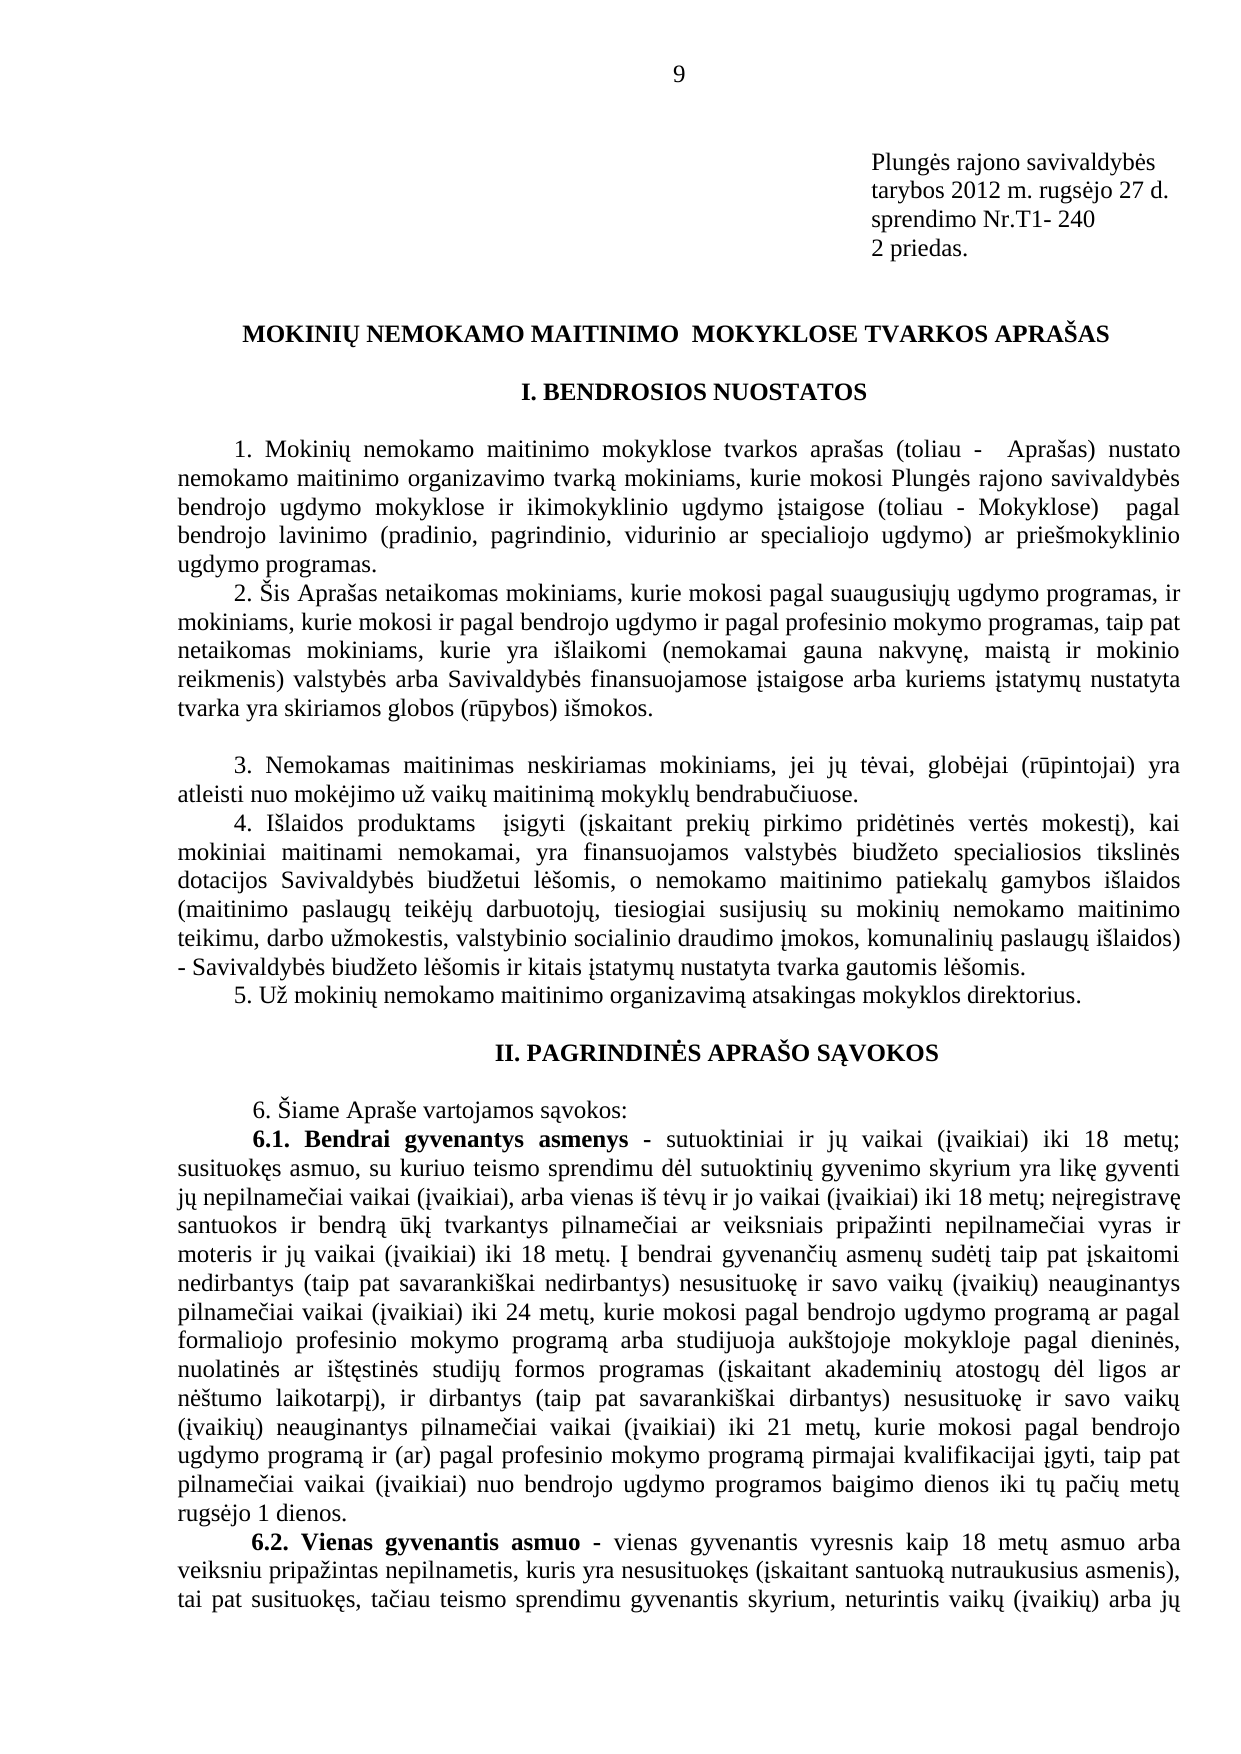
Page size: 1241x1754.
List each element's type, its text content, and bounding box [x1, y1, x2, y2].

text 2 priedas. [177, 233, 1181, 262]
text II. PAGRINDINĖS APRAŠO SĄVOKOS [177, 1038, 1181, 1067]
text 1. Mokinių nemokamo maitinimo mokyklose tvarkos aprašas (toliau - Aprašas) nustato nemokamo maitinimo organizavimo tvarką mokiniams, kurie mokosi Plungės rajono savivaldybės bendrojo ugdymo mokyklose ir ikimokyklinio ugdymo įstaigose (toliau - Mokyklose) pagal bendrojo lavinimo (pradinio, pagrindinio, vidurinio ar specialiojo ugdymo) ar priešmokyklinio ugdymo programas. [177, 434, 1181, 578]
text 6. Šiame Apraše vartojamos sąvokos: [177, 1096, 1181, 1124]
text MOKINIŲ NEMOKAMO MAITINIMO MOKYKLOSE TVARKOS APRAŠAS [177, 319, 1181, 348]
text 6.2. Vienas gyvenantis asmuo - vienas gyvenantis vyresnis kaip 18 metų asmuo arba veiksniu pripažintas nepilnametis, kuris yra nesusituokęs (įskaitant santuoką nutraukusius asmenis), tai pat susituokęs, tačiau teismo sprendimu gyvenantis skyrium, neturintis vaikų (įvaikių) arba jų [177, 1527, 1181, 1613]
text Plungės rajono savivaldybės [177, 147, 1181, 176]
text 3. Nemokamas maitinimas neskiriamas mokiniams, jei jų tėvai, globėjai (rūpintojai) yra atleisti nuo mokėjimo už vaikų maitinimą mokyklų bendrabučiuose. [177, 751, 1181, 808]
text I. BENDROSIOS NUOSTATOS [192, 377, 1181, 406]
text 2. Šis Aprašas netaikomas mokiniams, kurie mokosi pagal suaugusiųjų ugdymo programas, ir mokiniams, kurie mokosi ir pagal bendrojo ugdymo ir pagal profesinio mokymo programas, taip pat netaikomas mokiniams, kurie yra išlaikomi (nemokamai gauna nakvynę, maistą ir mokinio reikmenis) valstybės arba Savivaldybės finansuojamose įstaigose arba kuriems įstatymų nustatyta tvarka yra skiriamos globos (rūpybos) išmokos. [177, 578, 1181, 722]
text 6.1. Bendrai gyvenantys asmenys - sutuoktiniai ir jų vaikai (įvaikiai) iki 18 metų; susituokęs asmuo, su kuriuo teismo sprendimu dėl sutuoktinių gyvenimo skyrium yra likę gyventi jų nepilnamečiai vaikai (įvaikiai), arba vienas iš tėvų ir jo vaikai (įvaikiai) iki 18 metų; neįregistravę santuokos ir bendrą ūkį tvarkantys pilnamečiai ar veiksniais pripažinti nepilnamečiai vyras ir moteris ir jų vaikai (įvaikiai) iki 18 metų. Į bendrai gyvenančių asmenų sudėtį taip pat įskaitomi nedirbantys (taip pat savarankiškai nedirbantys) nesusituokę ir savo vaikų (įvaikių) neauginantys pilnamečiai vaikai (įvaikiai) iki 24 metų, kurie mokosi pagal bendrojo ugdymo programą ar pagal formaliojo profesinio mokymo programą arba studijuoja aukštojoje mokykloje pagal dieninės, nuolatinės ar ištęstinės studijų formos programas (įskaitant akademinių atostogų dėl ligos ar nėštumo laikotarpį), ir dirbantys (taip pat savarankiškai dirbantys) nesusituokę ir savo vaikų (įvaikių) neauginantys pilnamečiai vaikai (įvaikiai) iki 21 metų, kurie mokosi pagal bendrojo ugdymo programą ir (ar) pagal profesinio mokymo programą pirmajai kvalifikacijai įgyti, taip pat pilnamečiai vaikai (įvaikiai) nuo bendrojo ugdymo programos baigimo dienos iki tų pačių metų rugsėjo 1 dienos. [177, 1124, 1181, 1527]
text sprendimo Nr.T1- 240 [177, 204, 1181, 233]
text tarybos 2012 m. rugsėjo 27 d. [177, 176, 1181, 204]
text 5. Už mokinių nemokamo maitinimo organizavimą atsakingas mokyklos direktorius. [177, 981, 1181, 1009]
text 4. Išlaidos produktams įsigyti (įskaitant prekių pirkimo pridėtinės vertės mokestį), kai mokiniai maitinami nemokamai, yra finansuojamos valstybės biudžeto specialiosios tikslinės dotacijos Savivaldybės biudžetui lėšomis, o nemokamo maitinimo patiekalų gamybos išlaidos (maitinimo paslaugų teikėjų darbuotojų, tiesiogiai susijusių su mokinių nemokamo maitinimo teikimu, darbo užmokestis, valstybinio socialinio draudimo įmokos, komunalinių paslaugų išlaidos) - Savivaldybės biudžeto lėšomis ir kitais įstatymų nustatyta tvarka gautomis lėšomis. [177, 808, 1181, 981]
